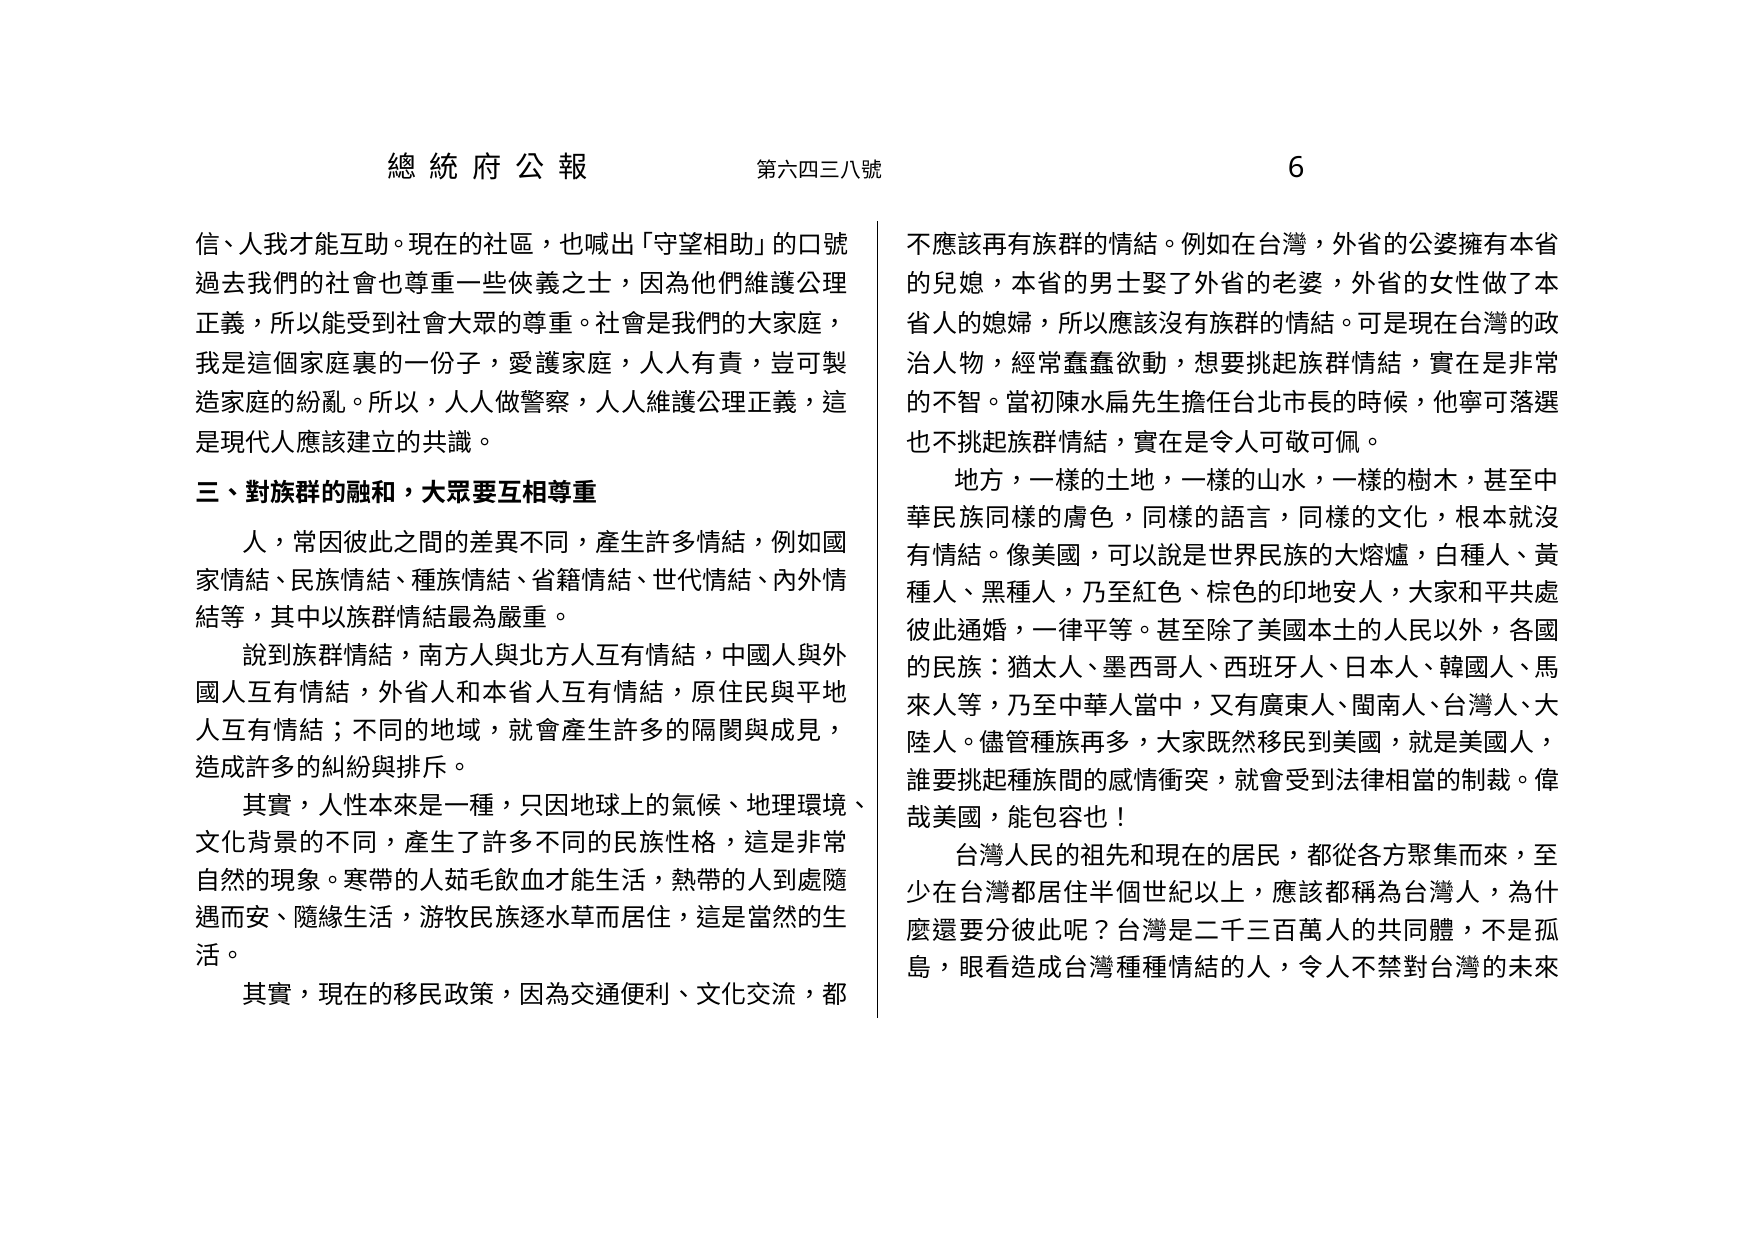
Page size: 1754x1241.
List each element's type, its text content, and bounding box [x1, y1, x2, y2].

text 其實，現在的移民政策，因為交通便利、文化交流，都不應該再有族群的情結。例如在台灣，外省的公婆擁有本省的兒媳，本省的男士娶了外省的老婆，外省的女性做了本省人的媳婦，所以應該沒有族群的情結。可是現在台灣的政治人物，經常蠢蠢欲動，想要挑起族群情結，實在是非常的不智。當初陳水扁先生擔任台北市長的時候，他寧可落選，也不挑起族群情結，實在是令人可敬可佩。 [195, 972, 847, 1011]
text 其實，現在的移民政策，因為交通便利、文化交流，都不應該再有族群的情結。例如在台灣，外省的公婆擁有本省的兒媳，本省的男士娶了外省的老婆，外省的女性做了本省人的媳婦，所以應該沒有族群的情結。可是現在台灣的政治人物，經常蠢蠢欲動，想要挑起族群情結，實在是非常的不智。當初陳水扁先生擔任台北市長的時候，他寧可落選，也不挑起族群情結，實在是令人可敬可佩。 [907, 222, 1559, 459]
text 其實，人性本來是一種，只因地球上的氣候、地理環境、文化背景的不同，產生了許多不同的民族性格，這是非常自然的現象。寒帶的人茹毛飲血才能生活，熱帶的人到處隨遇而安、隨緣生活，游牧民族逐水草而居住，這是當然的生活。 [195, 784, 847, 972]
text 三、對族群的融和，大眾要互相尊重 [195, 472, 847, 509]
text 其實，人在世間，人人都應該負有化導社會風氣的責任，有道德的生活，社會才能和諧、家庭才能安樂、朋友才能守信、人我才能互助。現在的社區，也喊出「守望相助」的口號，過去我們的社會也尊重一些俠義之士，因為他們維護公理正義，所以能受到社會大眾的尊重。社會是我們的大家庭，我是這個家庭裏的一份子，愛護家庭，人人有責，豈可製造家庭的紛亂。所以，人人做警察，人人維護公理正義，這是現代人應該建立的共識。 [195, 222, 847, 459]
text 說到族群情結，南方人與北方人互有情結，中國人與外國人互有情結，外省人和本省人互有情結，原住民與平地人互有情結；不同的地域，就會產生許多的隔閡與成見，造成許多的糾紛與排斥。 [195, 634, 847, 784]
text 台灣人民的祖先和現在的居民，都從各方聚集而來，至少在台灣都居住半個世紀以上，應該都稱為台灣人，為什麼還要分彼此呢？台灣是二千三百萬人的共同體，不是孤島，眼看造成台灣種種情結的人，令人不禁對台灣的未來 [907, 834, 1559, 984]
text 人，常因彼此之間的差異不同，產生許多情結，例如國家情結、民族情結、種族情結、省籍情結、世代情結、內外情結等，其中以族群情結最為嚴重。 [195, 522, 847, 634]
text 地方，一樣的土地，一樣的山水，一樣的樹木，甚至中華民族同樣的膚色，同樣的語言，同樣的文化，根本就沒有情結。像美國，可以說是世界民族的大熔爐，白種人、黃種人、黑種人，乃至紅色、棕色的印地安人，大家和平共處，彼此通婚，一律平等。甚至除了美國本土的人民以外，各國的民族：猶太人、墨西哥人、西班牙人、日本人、韓國人、馬來人等，乃至中華人當中，又有廣東人、閩南人、台灣人、大陸人。儘管種族再多，大家既然移民到美國，就是美國人，誰要挑起種族間的感情衝突，就會受到法律相當的制裁。偉哉美國，能包容也！ [907, 459, 1559, 834]
